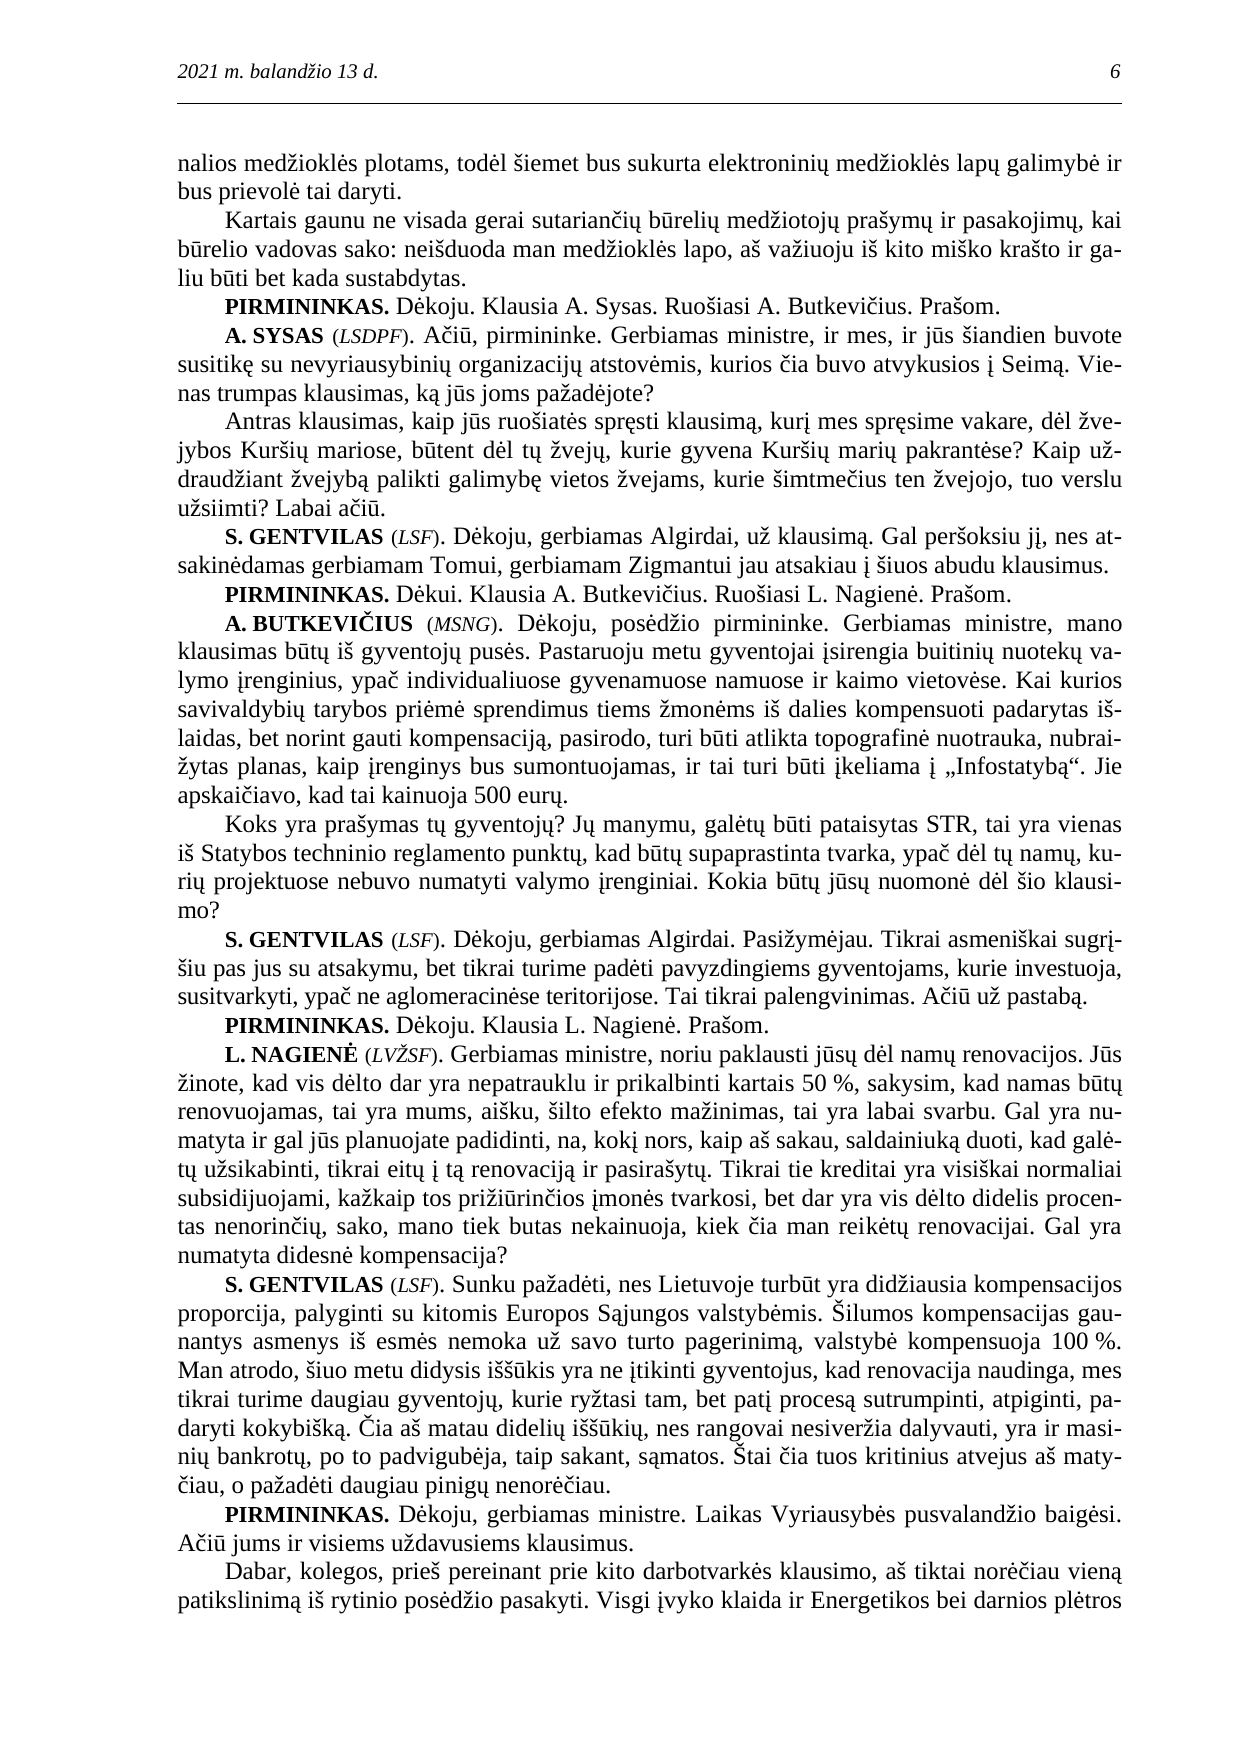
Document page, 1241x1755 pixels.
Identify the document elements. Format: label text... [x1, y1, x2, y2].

text PIRMININKAS. Dė­kui. Klau­sia A. But­ke­vi­čius. Ruo­šia­si L. Na­gie­nė. Pra­šom. [177, 579, 1122, 608]
text PIRMININKAS. Dė­ko­ju. Klau­sia L. Na­gie­nė. Pra­šom. [177, 1010, 1122, 1039]
text A. SYSAS (LSDPF). Ačiū, pir­mi­nin­ke. Ger­bia­mas mi­nist­re, ir mes, ir jūs šian­dien bu­vo­te su­si­ti­kę su ne­vy­riau­sy­bi­nių or­ga­ni­za­ci­jų at­sto­vė­mis, ku­rios čia bu­vo at­vy­ku­sios į Sei­mą. Vie­nas trum­pas klau­si­mas, ką jūs joms pa­ža­dė­jo­te? [177, 320, 1122, 406]
text Ant­ras klau­si­mas, kaip jūs ruo­šia­tės spręs­ti klau­si­mą, ku­rį mes sprę­si­me va­ka­re, dėl žve­jy­bos Kur­šių ma­rio­se, bū­tent dėl tų žve­jų, ku­rie gy­ve­na Kur­šių ma­rių pa­kran­tė­se? Kaip už­drau­džiant žve­jy­bą pa­lik­ti ga­li­my­bę vie­tos žve­jams, ku­rie šimt­me­čius ten žve­jo­jo, tuo ver­slu už­si­im­ti? La­bai ačiū. [177, 406, 1122, 521]
text S. GENTVILAS (LSF). Dė­ko­ju, ger­bia­mas Al­gir­dai, už klau­si­mą. Gal per­šok­siu jį, nes at­sa­ki­nė­da­mas ger­bia­mam To­mui, ger­bia­mam Zig­man­tui jau at­sa­kiau į šiuos abu­du klau­si­mus. [177, 521, 1122, 579]
text Kar­tais gau­nu ne vi­sa­da ge­rai su­ta­rian­čių bū­re­lių me­džio­to­jų pra­šy­mų ir pa­sa­ko­ji­mų, kai bū­re­lio va­do­vas sa­ko: ne­iš­duo­da man me­džiok­lės la­po, aš va­žiuo­ju iš ki­to miš­ko kraš­to ir ga­liu bū­ti bet ka­da su­stab­dy­tas. [177, 205, 1122, 291]
text A. BUTKEVIČIUS (MSNG). Dė­ko­ju, po­sė­džio pir­mi­nin­ke. Ger­bia­mas mi­nist­re, ma­no klau­si­mas bū­tų iš gy­ven­to­jų pu­sės. Pas­ta­ruo­ju me­tu gy­ven­to­jai įsi­ren­gia bui­ti­nių nuo­te­kų va­ly­mo įren­gi­nius, ypač in­di­vi­du­a­liuo­se gy­ve­na­muo­se na­muo­se ir kai­mo vie­to­vė­se. Kai ku­rios sa­vi­val­dy­bių ta­ry­bos pri­ėmė spren­di­mus tiems žmo­nėms iš da­lies kom­pen­suo­ti pa­da­ry­tas iš­lai­das, bet no­rint gau­ti kom­pen­sa­ci­ją, pa­si­ro­do, tu­ri bū­ti at­lik­ta to­po­gra­finė nuo­trau­ka, nu­brai­žy­tas pla­nas, kaip įren­gi­nys bus su­mon­tuo­ja­mas, ir tai tu­ri bū­ti įke­lia­ma į „In­fos­ta­ty­bą“. Jie ap­skai­čia­vo, kad tai kai­nuo­ja 500 eu­rų. [177, 608, 1122, 809]
text PIRMININKAS. Dė­ko­ju, ger­bia­mas mi­nist­re. Lai­kas Vy­riau­sy­bės pus­va­lan­džio bai­gė­si. Ačiū jums ir vi­siems už­da­vu­siems klau­si­mus. [177, 1499, 1122, 1556]
text PIRMININKAS. Dė­ko­ju. Klau­sia A. Sy­sas. Ruo­šia­si A. But­ke­vi­čius. Pra­šom. [177, 291, 1122, 320]
text S. GENTVILAS (LSF). Sun­ku pa­ža­dė­ti, nes Lie­tu­vo­je tur­būt yra di­džiau­sia kom­pen­sa­ci­jos pro­por­ci­ja, pa­ly­gin­ti su ki­to­mis Eu­ro­pos Są­jun­gos vals­ty­bė­mis. Ši­lu­mos kom­pen­sa­ci­jas gau­nan­tys as­me­nys iš es­mės ne­mo­ka už sa­vo tur­to pa­ge­ri­ni­mą, vals­ty­bė kom­pen­suo­ja 100 %. Man at­ro­do, šiuo me­tu di­dy­sis iš­šū­kis yra ne įti­kin­ti gy­ven­to­jus, kad re­no­va­ci­ja nau­din­ga, mes tik­rai tu­ri­me dau­giau gy­ven­to­jų, ku­rie ryž­ta­si tam, bet pa­tį pro­ce­są su­trum­pin­ti, at­pi­gin­ti, pa­da­ry­ti ko­ky­biš­ką. Čia aš ma­tau di­de­lių iš­šū­kių, nes ran­go­vai ne­si­ver­žia da­ly­vau­ti, yra ir ma­si­nių ban­kro­tų, po to pa­dvi­gu­bė­ja, taip sa­kant, są­ma­tos. Štai čia tuos kri­ti­nius at­ve­jus aš ma­ty­čiau, o pa­ža­dė­ti dau­giau pi­ni­gų ne­no­rė­čiau. [177, 1269, 1122, 1499]
text L. NAGIENĖ (LVŽSF). Ger­bia­mas mi­nist­re, no­riu pa­klaus­ti jū­sų dėl na­mų re­no­va­ci­jos. Jūs ži­no­te, kad vis dėl­to dar yra ne­pa­trauk­lu ir pri­kal­bin­ti kar­tais 50 %, sa­ky­sim, kad na­mas bū­tų re­no­vuo­ja­mas, tai yra mums, aiš­ku, šil­to efek­to ma­ži­ni­mas, tai yra la­bai svar­bu. Gal yra nu­ma­ty­ta ir gal jūs pla­nuo­ja­te pa­di­din­ti, na, ko­kį nors, kaip aš sa­kau, sal­dai­niu­ką duo­ti, kad ga­lė­tų už­si­ka­bin­ti, tik­rai ei­tų į tą re­no­va­ci­ją ir pa­si­ra­šy­tų. Tik­rai tie kre­di­tai yra vi­siš­kai nor­ma­liai sub­si­di­juo­ja­mi, kaž­kaip tos pri­žiū­rin­čios įmo­nės tvar­ko­si, bet dar yra vis dėl­to di­de­lis pro­cen­tas ne­no­rin­čių, sa­ko, ma­no tiek bu­tas ne­kai­nuo­ja, kiek čia man rei­kė­tų re­no­va­ci­jai. Gal yra nu­ma­ty­ta di­des­nė kom­pen­sa­ci­ja? [177, 1039, 1122, 1269]
text Da­bar, ko­le­gos, prieš per­ei­nant prie ki­to dar­bo­tvarkės klau­si­mo, aš tik­tai no­rė­čiau vie­ną pa­tiks­li­ni­mą iš ry­ti­nio po­sė­džio pa­sa­ky­ti. Vis­gi įvy­ko klai­da ir Ener­ge­ti­kos bei dar­nios plėt­ros [177, 1556, 1122, 1614]
text S. GENTVILAS (LSF). Dė­ko­ju, ger­bia­mas Al­gir­dai. Pa­si­žy­mė­jau. Tik­rai as­me­niš­kai su­grį­šiu pas jus su at­sa­ky­mu, bet tik­rai tu­ri­me pa­dė­ti pa­vyz­din­giems gy­ven­to­jams, ku­rie in­ves­tuo­ja, su­si­tvar­ky­ti, ypač ne ag­lo­me­ra­ci­nė­se te­ri­to­ri­jo­se. Tai tik­rai pa­leng­vi­ni­mas. Ačiū už pa­sta­bą. [177, 924, 1122, 1010]
text na­lios me­džiok­lės plo­tams, to­dėl šie­met bus su­kur­ta elek­tro­ni­nių me­džiok­lės la­pų ga­li­my­bė ir bus prie­vo­lė tai da­ry­ti. [177, 148, 1122, 205]
text Koks yra pra­šy­mas tų gy­ven­to­jų? Jų ma­ny­mu, ga­lė­tų bū­ti pa­tai­sy­tas STR, tai yra vie­nas iš Sta­ty­bos tech­ni­nio reg­la­men­to punk­tų, kad bū­tų su­pap­ras­tin­ta tvar­ka, ypač dėl tų na­mų, ku­rių pro­jek­tuo­se ne­bu­vo nu­ma­ty­ti va­ly­mo įren­gi­niai. Ko­kia bū­tų jū­sų nuo­mo­nė dėl šio klau­si­mo? [177, 809, 1122, 924]
